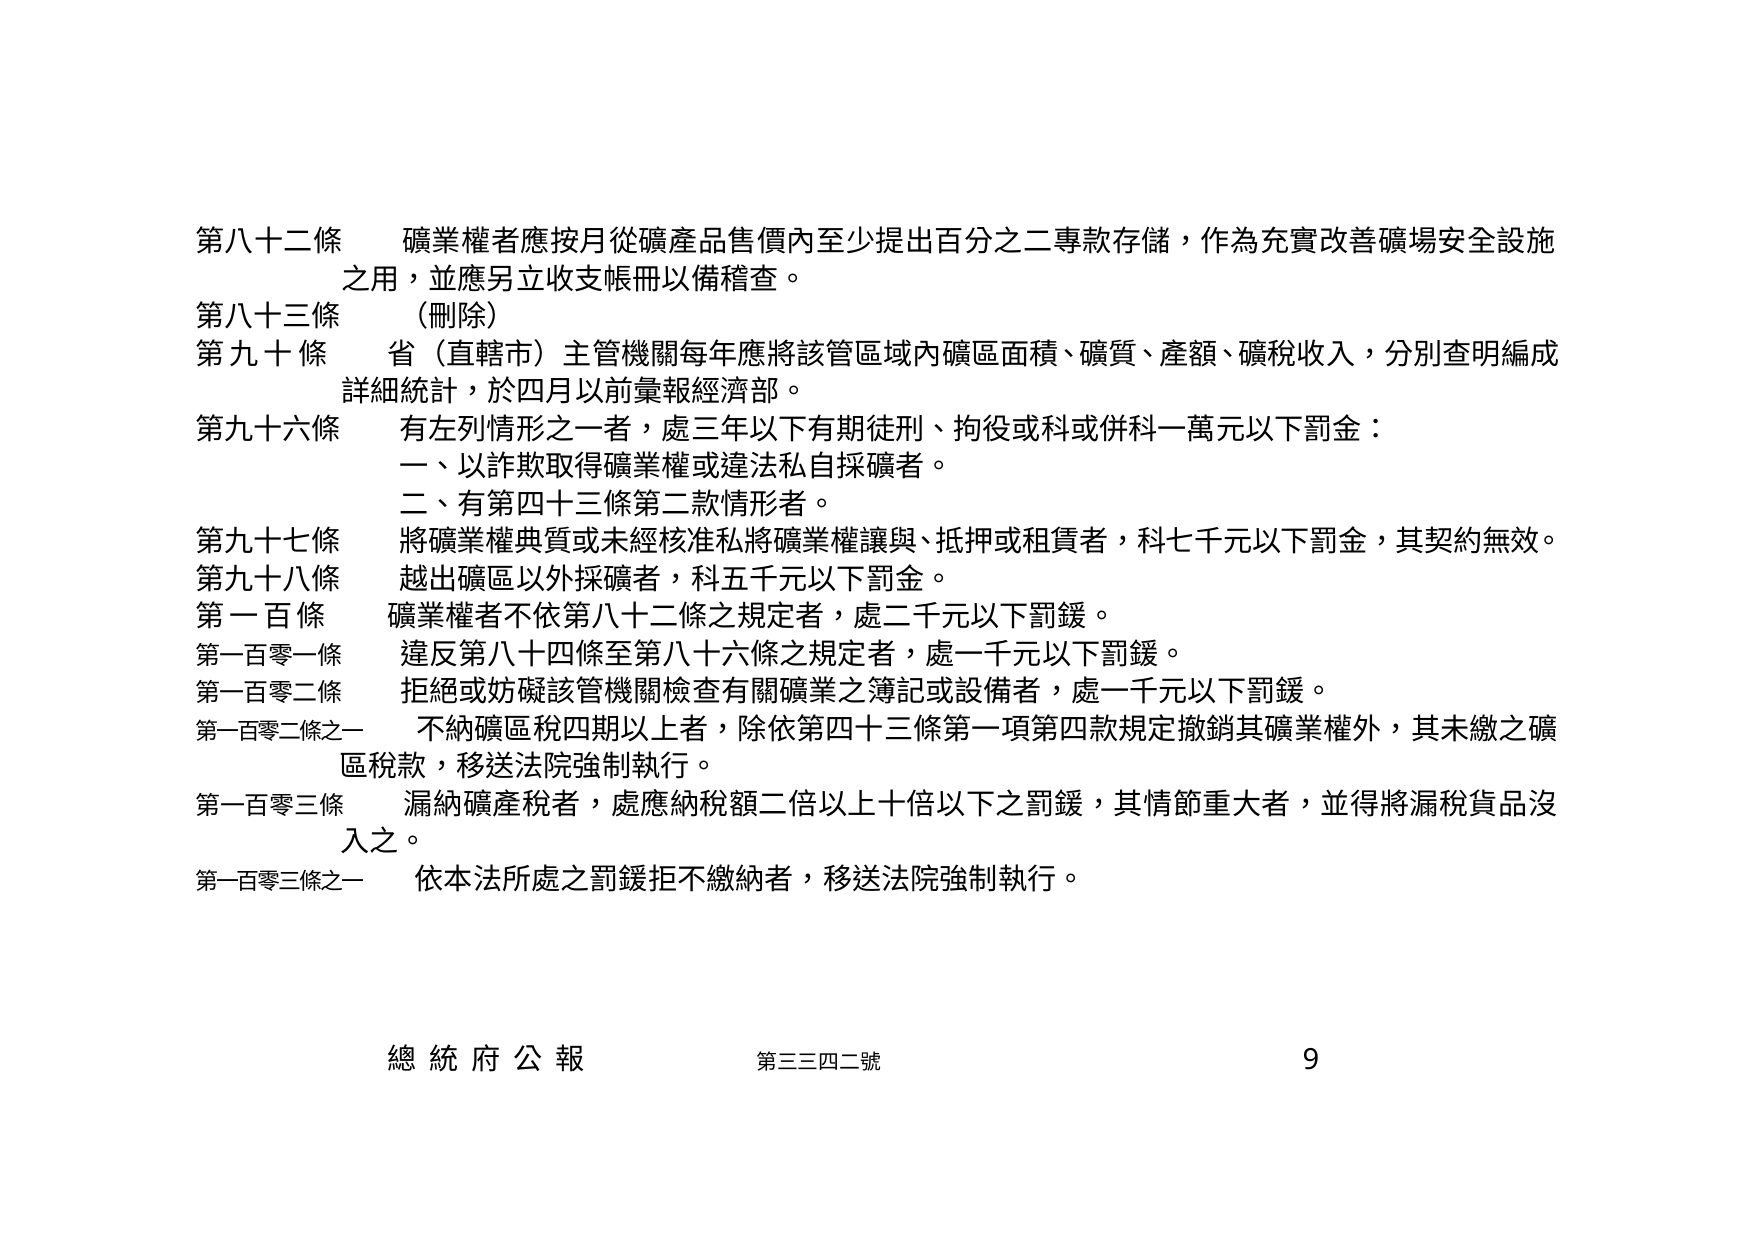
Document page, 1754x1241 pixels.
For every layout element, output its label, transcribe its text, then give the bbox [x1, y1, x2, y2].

text 第九十條 省（直轄市）主管機關每年應將該管區域內礦區面積、礦質、產額、礦稅收入，分別查明編成詳細統計，於四月以前彙報經濟部。 [195, 334, 1559, 409]
text 第一百零二條 拒絕或妨礙該管機關檢查有關礦業之簿記或設備者，處一千元以下罰鍰。 [195, 672, 1559, 709]
text 第九十六條 有左列情形之一者，處三年以下有期徒刑、拘役或科或併科一萬元以下罰金： [195, 409, 1559, 447]
text 第一百零三條 漏納礦產稅者，處應納稅額二倍以上十倍以下之罰鍰，其情節重大者，並得將漏稅貨品沒入之。 [195, 784, 1559, 859]
text 第一百條 礦業權者不依第八十二條之規定者，處二千元以下罰鍰。 [195, 597, 1559, 634]
text 二、有第四十三條第二款情形者。 [399, 484, 1559, 522]
text 第九十八條 越出礦區以外採礦者，科五千元以下罰金。 [195, 559, 1559, 597]
text 第一百零二條之一 不納礦區稅四期以上者，除依第四十三條第一項第四款規定撤銷其礦業權外，其未繳之礦區稅款，移送法院強制執行。 [195, 709, 1559, 784]
text 第八十三條 （刪除） [195, 297, 1559, 334]
text 第八十二條 礦業權者應按月從礦產品售價內至少提出百分之二專款存儲，作為充實改善礦場安全設施之用，並應另立收支帳冊以備稽查。 [195, 222, 1559, 297]
text 第一百零三條之一 依本法所處之罰鍰拒不繳納者，移送法院強制執行。 [195, 859, 1559, 897]
text 第一百零一條 違反第八十四條至第八十六條之規定者，處一千元以下罰鍰。 [195, 634, 1559, 672]
text 一、以詐欺取得礦業權或違法私自採礦者。 [399, 447, 1559, 484]
text 第九十七條 將礦業權典質或未經核准私將礦業權讓與、抵押或租賃者，科七千元以下罰金，其契約無效。 [195, 522, 1559, 559]
